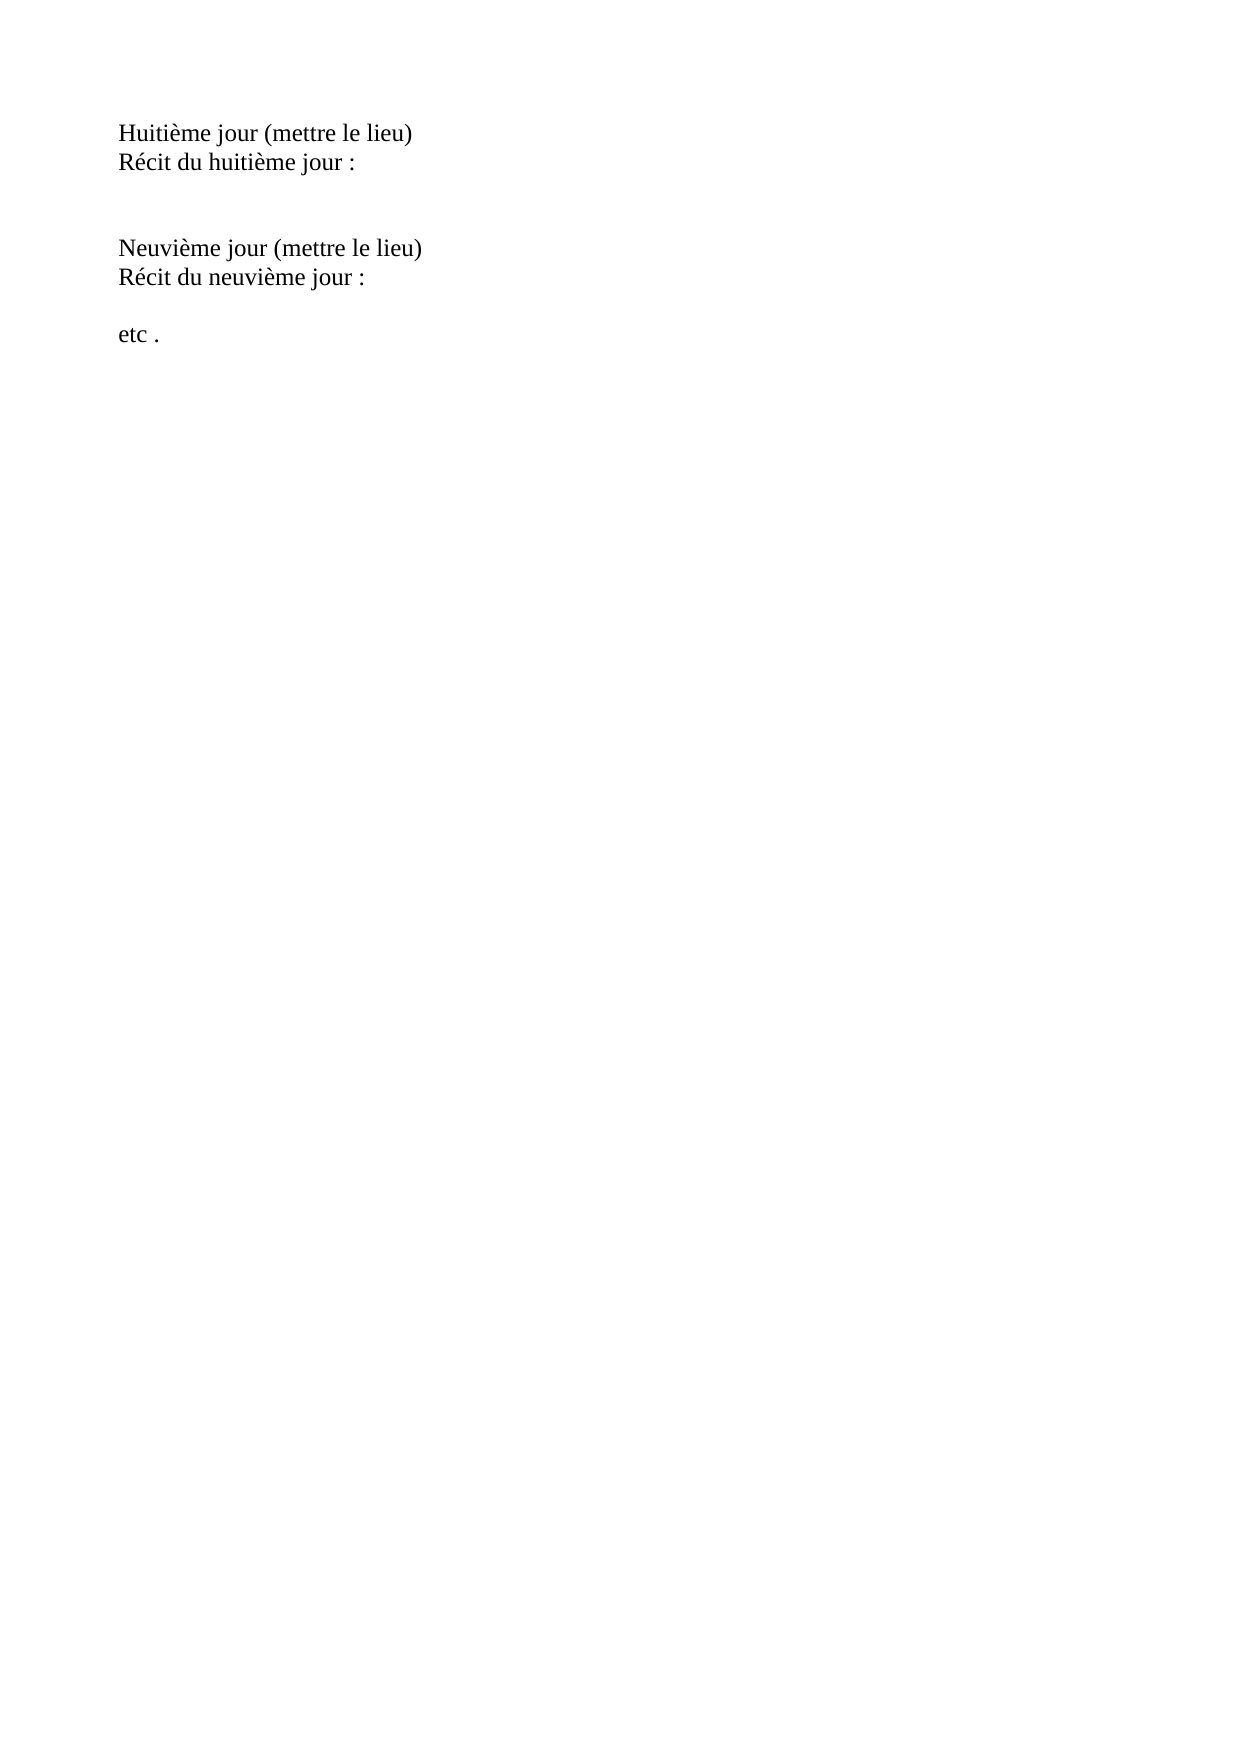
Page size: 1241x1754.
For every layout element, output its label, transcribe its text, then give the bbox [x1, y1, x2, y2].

text Huitième jour (mettre le lieu) [118, 118, 1122, 147]
text Récit du neuvième jour : [118, 262, 1122, 291]
text etc . [118, 319, 1122, 348]
text Neuvième jour (mettre le lieu) [118, 233, 1122, 262]
text Récit du huitième jour : [118, 147, 1122, 176]
